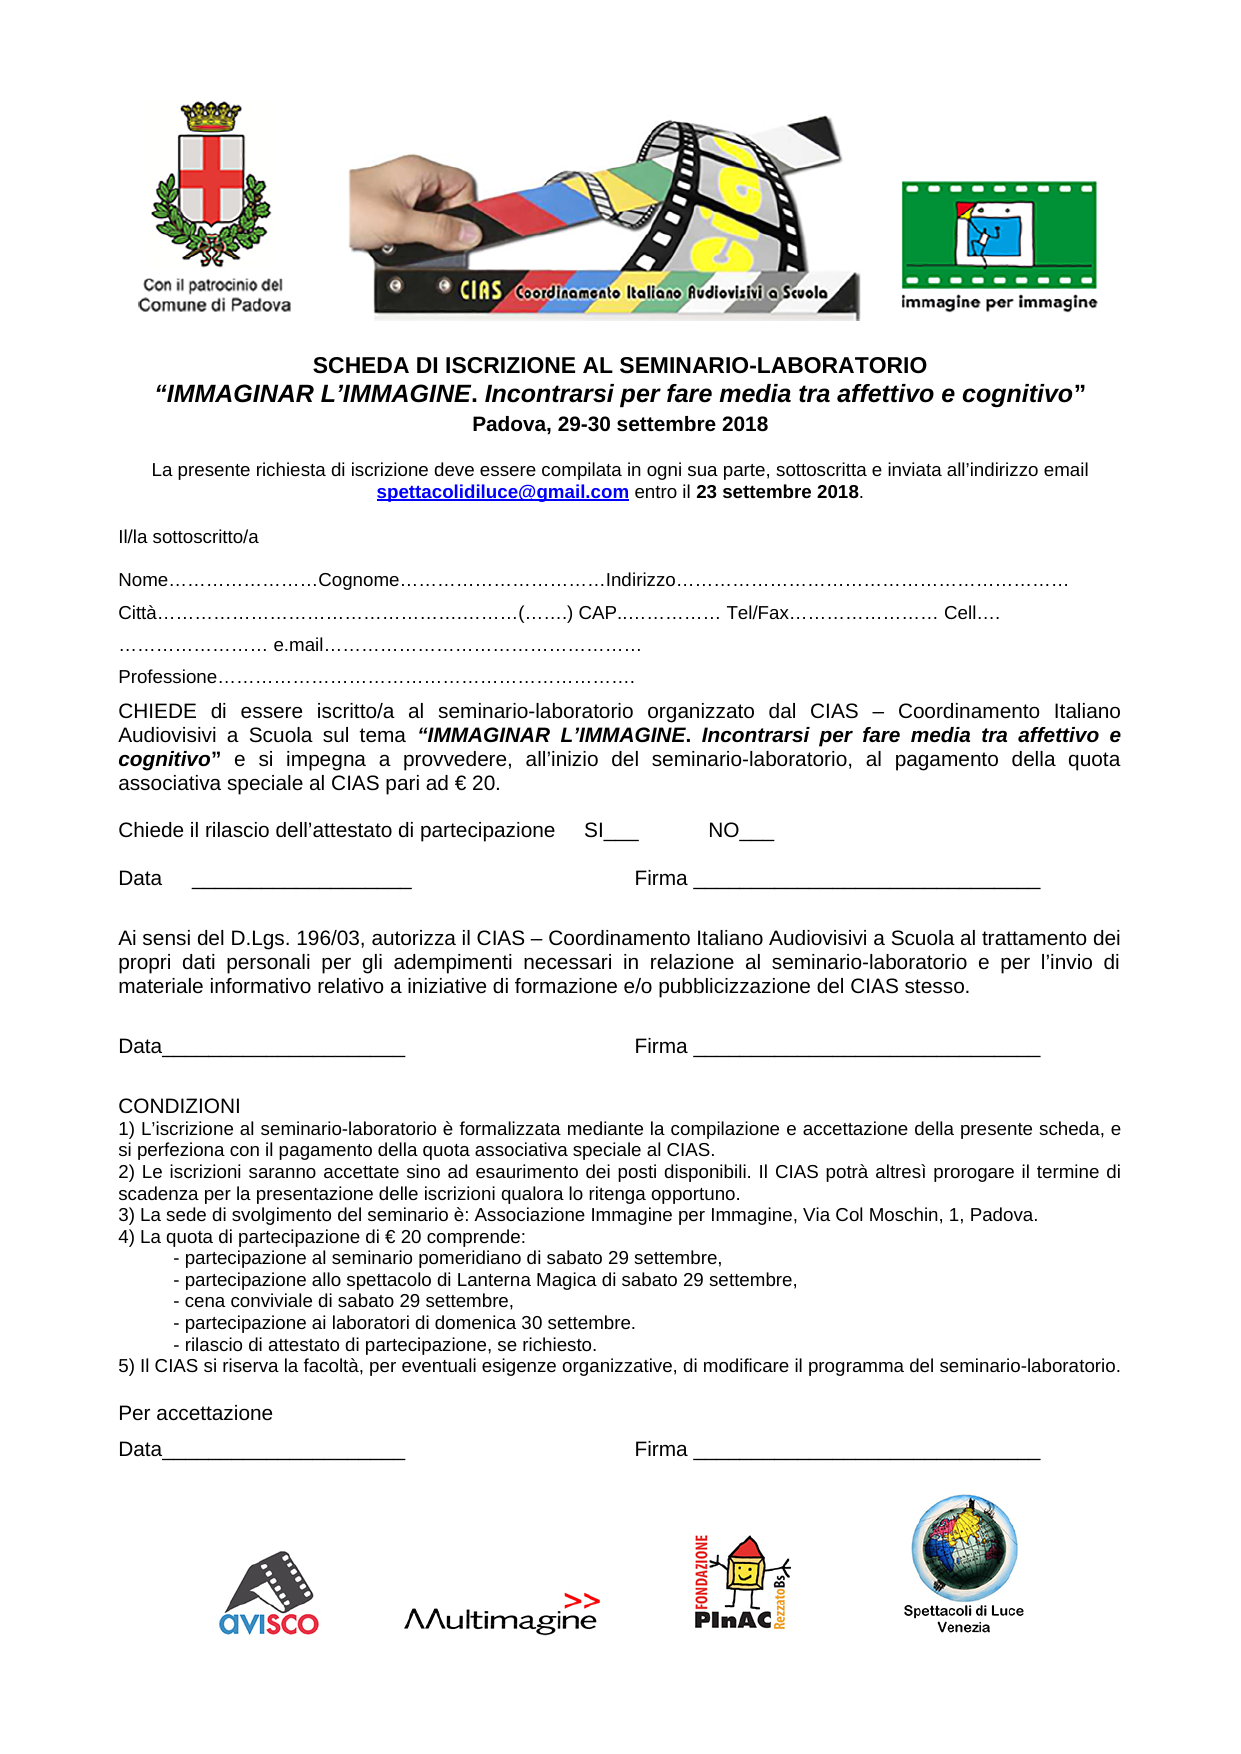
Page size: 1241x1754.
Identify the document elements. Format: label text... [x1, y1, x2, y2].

text Ai sensi del D.Lgs. 196/03, autorizza il CIAS – Coordinamento Italiano Audiovisivi a Scuola al trattamento dei propri dati personali per gli adempimenti necessari in relazione al seminario-laboratorio e per l’invio di materiale informativo relativo a iniziative di formazione e/o pubblicizzazione del CIAS stesso. [118, 926, 1122, 998]
text - partecipazione al seminario pomeridiano di sabato 29 settembre, [173, 1247, 1122, 1269]
text Città………………………………………….………(…….) CAP..…………… Tel/Fax…………………… Cell….…………………… e.mail…………………………………………… [118, 602, 1122, 655]
text Data_____________________ Firma ______________________________ [118, 1034, 1122, 1058]
text Data_____________________ Firma ______________________________ [118, 1436, 1122, 1460]
picture [200, 1484, 1040, 1645]
text Nome……………………Cognome……………………………Indirizzo……………………………………………………… [118, 569, 1122, 591]
list 1) L’iscrizione al seminario-laboratorio è formalizzata mediante la compilazione e accettazione della presente scheda, e si perfeziona con il pagamento della quota associativa speciale al CIAS. [118, 1118, 1122, 1161]
text Padova, 29-30 settembre 2018 [118, 412, 1122, 436]
text Per accettazione [118, 1400, 1122, 1424]
text CHIEDE di essere iscritto/a al seminario-laboratorio organizzato dal CIAS – Coordinamento Italiano Audiovisivi a Scuola sul tema “IMMAGINAR L’IMMAGINE. Incontrarsi per fare media tra affettivo e cognitivo” e si impegna a provvedere, all’inizio del seminario-laboratorio, al pagamento della quota associativa speciale al CIAS pari ad € 20. [118, 698, 1122, 794]
list 5) Il CIAS si riserva la facoltà, per eventuali esigenze organizzative, di modificare il programma del seminario-laboratorio. [118, 1355, 1122, 1376]
text - rilascio di attestato di partecipazione, se richiesto. [173, 1333, 1122, 1355]
list 4) La quota di partecipazione di € 20 comprende: [118, 1226, 1122, 1247]
text - partecipazione ai laboratori di domenica 30 settembre. [173, 1312, 1122, 1333]
text Data ___________________ Firma ______________________________ [118, 866, 1122, 890]
text Professione…………………………………………………………. [118, 666, 1122, 688]
text “IMMAGINAR L’IMMAGINE. Incontrarsi per fare media tra affettivo e cognitivo” [118, 379, 1122, 408]
text Chiede il rilascio dell’attestato di partecipazione SI___ NO___ [118, 818, 1122, 842]
text Il/la sottoscritto/a [118, 526, 1122, 548]
text - partecipazione allo spettacolo di Lanterna Magica di sabato 29 settembre, [173, 1269, 1122, 1290]
text SCHEDA DI ISCRIZIONE AL SEMINARIO-LABORATORIO [118, 352, 1122, 379]
text La presente richiesta di iscrizione deve essere compilata in ogni sua parte, sottoscritta e inviata all’indirizzo email spettacolidiluce@gmail.com entro il 23 settembre 2018. [118, 459, 1122, 502]
text CONDIZIONI [118, 1094, 1122, 1118]
list 2) Le iscrizioni saranno accettate sino ad esaurimento dei posti disponibili. Il CIAS potrà altresì prorogare il termine di scadenza per la presentazione delle iscrizioni qualora lo ritenga opportuno. [118, 1161, 1122, 1204]
text - cena conviviale di sabato 29 settembre, [173, 1290, 1122, 1312]
picture [128, 100, 1112, 324]
list 3) La sede di svolgimento del seminario è: Associazione Immagine per Immagine, Via Col Moschin, 1, Padova. [118, 1204, 1122, 1226]
